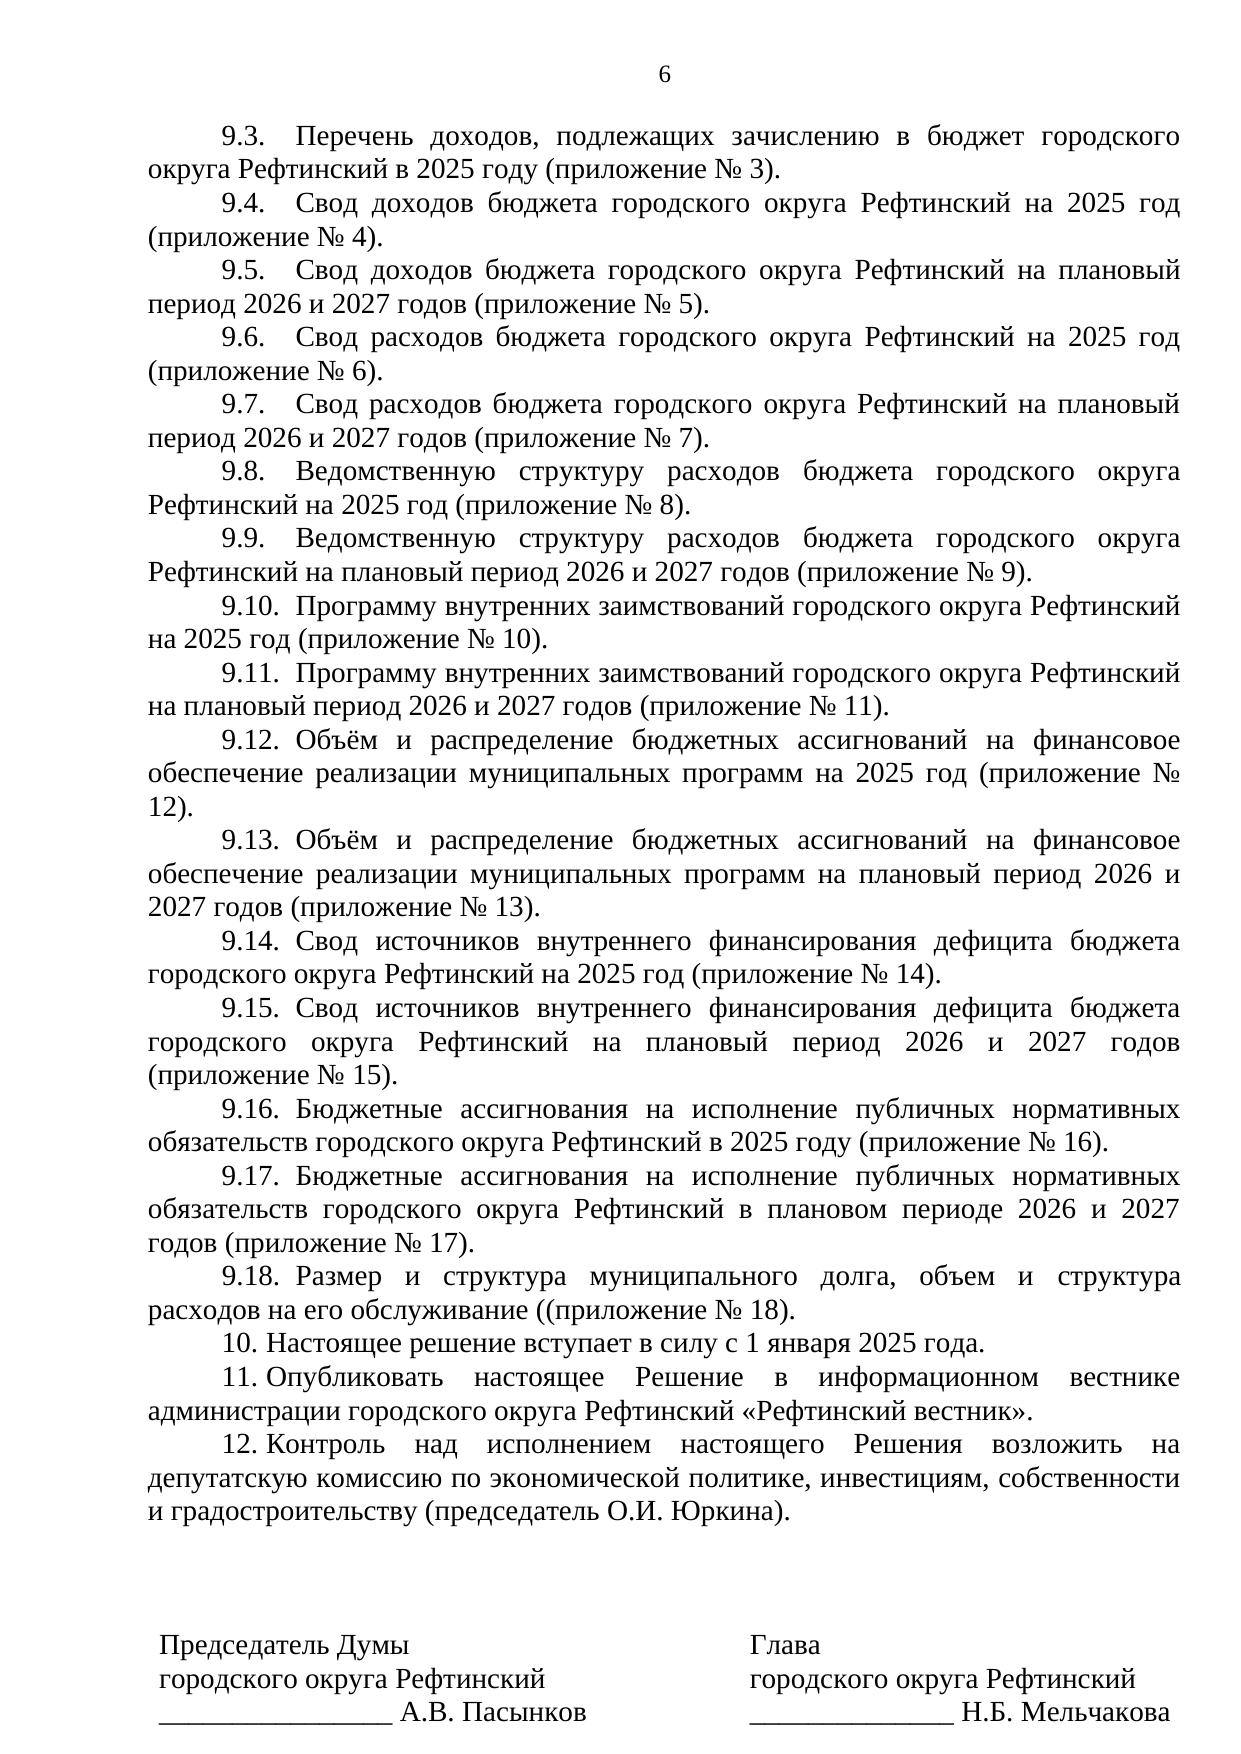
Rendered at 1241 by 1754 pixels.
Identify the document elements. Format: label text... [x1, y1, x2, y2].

table_header Глава городского округа Рефтинский ______________ Н.Б. Мельчакова [691, 1628, 1189, 1728]
text 9.14. Свод источников внутреннего финансирования дефицита бюджета городского округа Рефтинский на 2025 год (приложение № 14). [148, 923, 1181, 990]
table_header Председатель Думы городского округа Рефтинский ________________ А.В. Пасынков [148, 1628, 691, 1728]
text 9.8. Ведомственную структуру расходов бюджета городского округа Рефтинский на 2025 год (приложение № 8). [148, 453, 1181, 521]
text 9.5. Свод доходов бюджета городского округа Рефтинский на плановый период 2026 и 2027 годов (приложение № 5). [148, 252, 1181, 319]
text 9.16. Бюджетные ассигнования на исполнение публичных нормативных обязательств городского округа Рефтинский в 2025 году (приложение № 16). [148, 1091, 1181, 1158]
text 9.10. Программу внутренних заимствований городского округа Рефтинский на 2025 год (приложение № 10). [148, 588, 1181, 655]
text 9.11. Программу внутренних заимствований городского округа Рефтинский на плановый период 2026 и 2027 годов (приложение № 11). [148, 655, 1181, 722]
text 9.9. Ведомственную структуру расходов бюджета городского округа Рефтинский на плановый период 2026 и 2027 годов (приложение № 9). [148, 521, 1181, 588]
text 12. Контроль над исполнением настоящего Решения возложить на депутатскую комиссию по экономической политике, инвестициям, собственности и градостроительству (председатель О.И. Юркина). [148, 1426, 1181, 1527]
text 9.4. Свод доходов бюджета городского округа Рефтинский на 2025 год (приложение № 4). [148, 185, 1181, 252]
text 9.12. Объём и распределение бюджетных ассигнований на финансовое обеспечение реализации муниципальных программ на 2025 год (приложение № 12). [148, 722, 1181, 822]
text 9.7. Свод расходов бюджета городского округа Рефтинский на плановый период 2026 и 2027 годов (приложение № 7). [148, 386, 1181, 453]
text 9.18. Размер и структура муниципального долга, объем и структура расходов на его обслуживание ((приложение № 18). [148, 1258, 1181, 1326]
text 9.15. Свод источников внутреннего финансирования дефицита бюджета городского округа Рефтинский на плановый период 2026 и 2027 годов (приложение № 15). [148, 990, 1181, 1091]
text 9.13. Объём и распределение бюджетных ассигнований на финансовое обеспечение реализации муниципальных программ на плановый период 2026 и 2027 годов (приложение № 13). [148, 822, 1181, 923]
text 9.6. Свод расходов бюджета городского округа Рефтинский на 2025 год (приложение № 6). [148, 319, 1181, 386]
text 10. Настоящее решение вступает в силу с 1 января 2025 года. [148, 1326, 1181, 1359]
text 9.17. Бюджетные ассигнования на исполнение публичных нормативных обязательств городского округа Рефтинский в плановом периоде 2026 и 2027 годов (приложение № 17). [148, 1158, 1181, 1258]
text 11. Опубликовать настоящее Решение в информационном вестнике администрации городского округа Рефтинский «Рефтинский вестник». [148, 1359, 1181, 1426]
text 9.3. Перечень доходов, подлежащих зачислению в бюджет городского округа Рефтинский в 2025 году (приложение № 3). [148, 118, 1181, 185]
